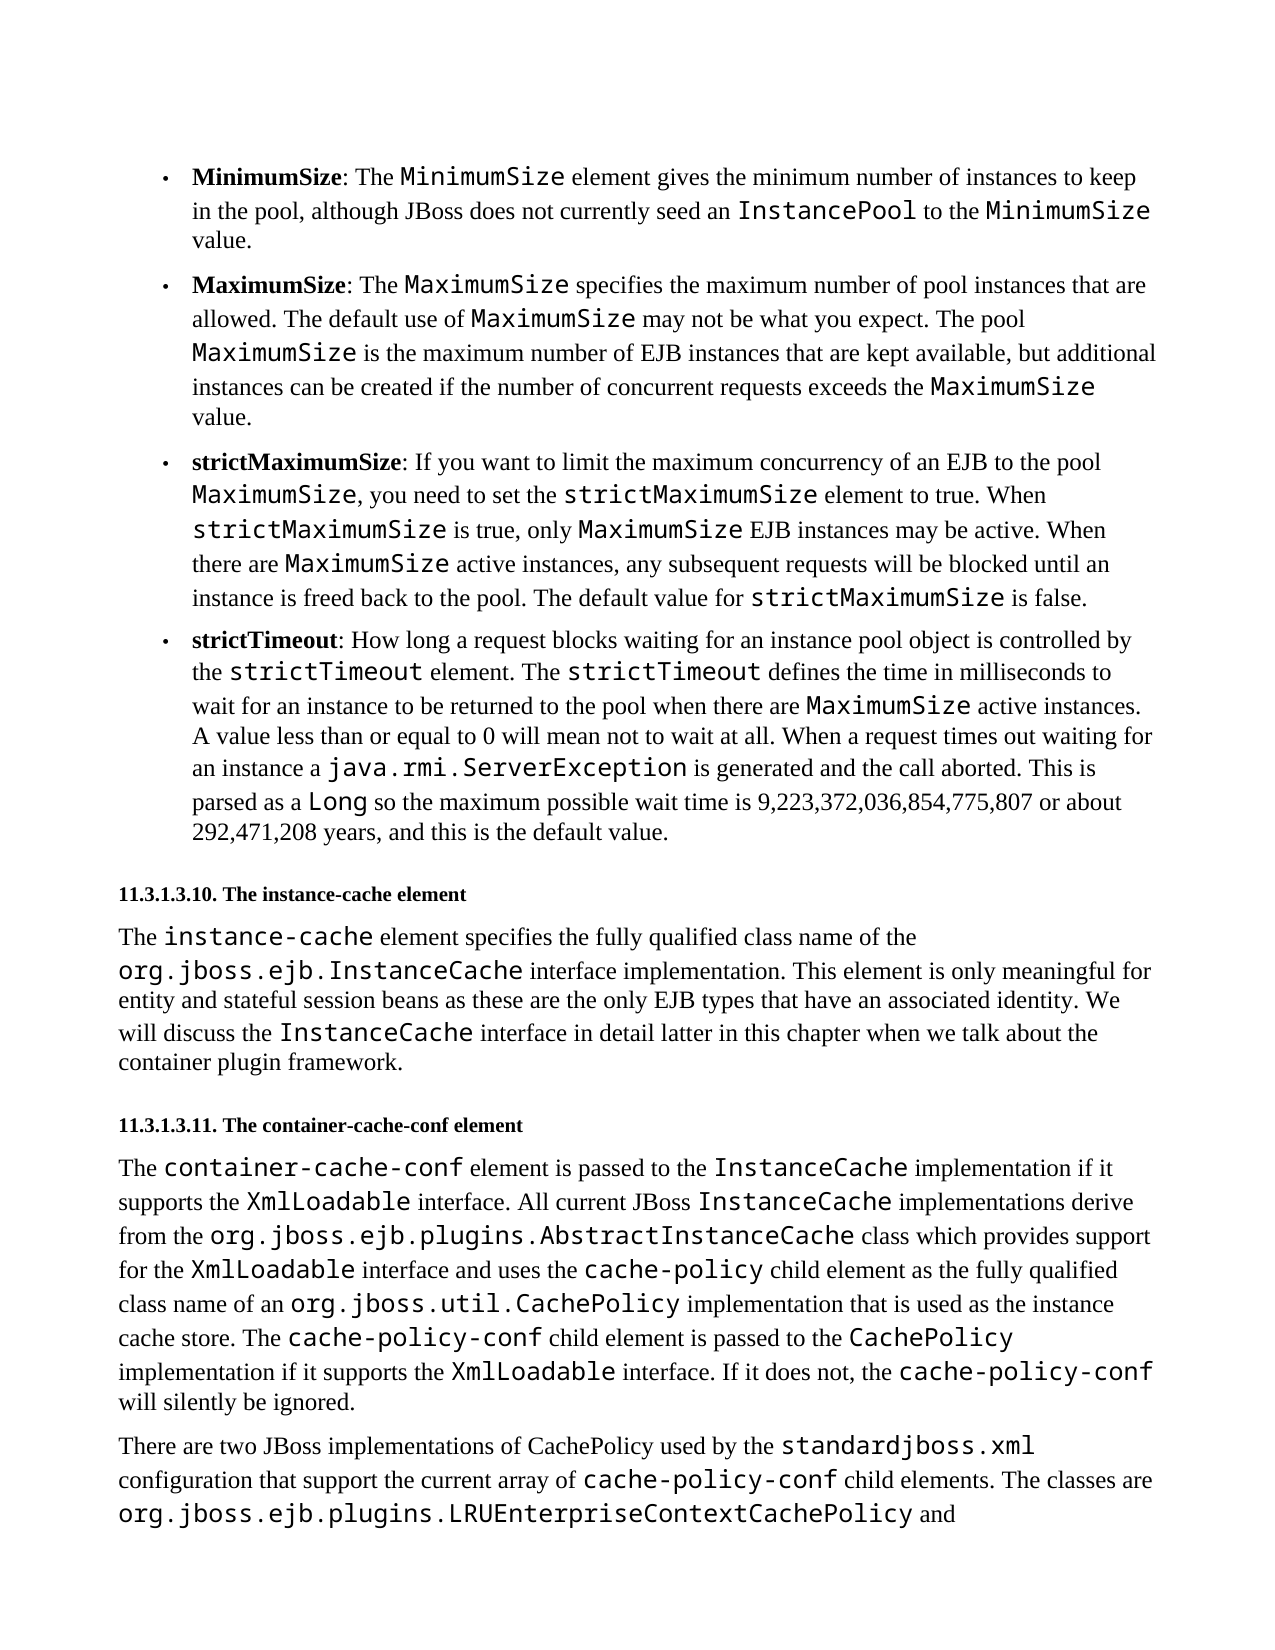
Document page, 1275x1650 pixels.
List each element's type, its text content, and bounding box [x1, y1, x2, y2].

subtitle 11.3.1.3.11. The container-cache-conf element [118, 1113, 1157, 1137]
text The instance-cache element specifies the fully qualified class name of the org.jboss.ejb.InstanceCache interface implementation. This element is only meaningful for entity and stateful session beans as these are the only EJB types that have an associated identity. We will discuss the InstanceCache interface in detail latter in this chapter when we talk about the container plugin framework. [118, 918, 1157, 1076]
text The container-cache-conf element is passed to the InstanceCache implementation if it supports the XmlLoadable interface. All current JBoss InstanceCache implementations derive from the org.jboss.ejb.plugins.AbstractInstanceCache class which provides support for the XmlLoadable interface and uses the cache-policy child element as the fully qualified class name of an org.jboss.util.CachePolicy implementation that is used as the instance cache store. The cache-policy-conf child element is passed to the CachePolicy implementation if it supports the XmlLoadable interface. If it does not, the cache-policy-conf will silently be ignored. [118, 1149, 1157, 1415]
text There are two JBoss implementations of CachePolicy used by the standardjboss.xml configuration that support the current array of cache-policy-conf child elements. The classes are org.jboss.ejb.plugins.LRUEnterpriseContextCachePolicy and [118, 1428, 1157, 1530]
list MinimumSize: The MinimumSize element gives the minimum number of instances to keep in the pool, although JBoss does not currently seed an InstancePool to the MinimumSize value. [162, 158, 1157, 254]
subtitle 11.3.1.3.10. The instance-cache element [118, 883, 1157, 906]
list strictMaximumSize: If you want to limit the maximum concurrency of an EJB to the pool MaximumSize, you need to set the strictMaximumSize element to true. When strictMaximumSize is true, only MaximumSize EJB instances may be active. When there are MaximumSize active instances, any subsequent requests will be blocked until an instance is freed back to the pool. The default value for strictMaximumSize is false. [162, 443, 1157, 613]
list strictTimeout: How long a request blocks waiting for an instance pool object is controlled by the strictTimeout element. The strictTimeout defines the time in milliseconds to wait for an instance to be returned to the pool when there are MaximumSize active instances. A value less than or equal to 0 will mean not to wait at all. When a request times out waiting for an instance a java.rmi.ServerException is generated and the call aborted. This is parsed as a Long so the maximum possible wait time is 9,223,372,036,854,775,807 or about 292,471,208 years, and this is the default value. [162, 626, 1157, 845]
list MaximumSize: The MaximumSize specifies the maximum number of pool instances that are allowed. The default use of MaximumSize may not be what you expect. The pool MaximumSize is the maximum number of EJB instances that are kept available, but additional instances can be created if the number of concurrent requests exceeds the MaximumSize value. [162, 267, 1157, 431]
